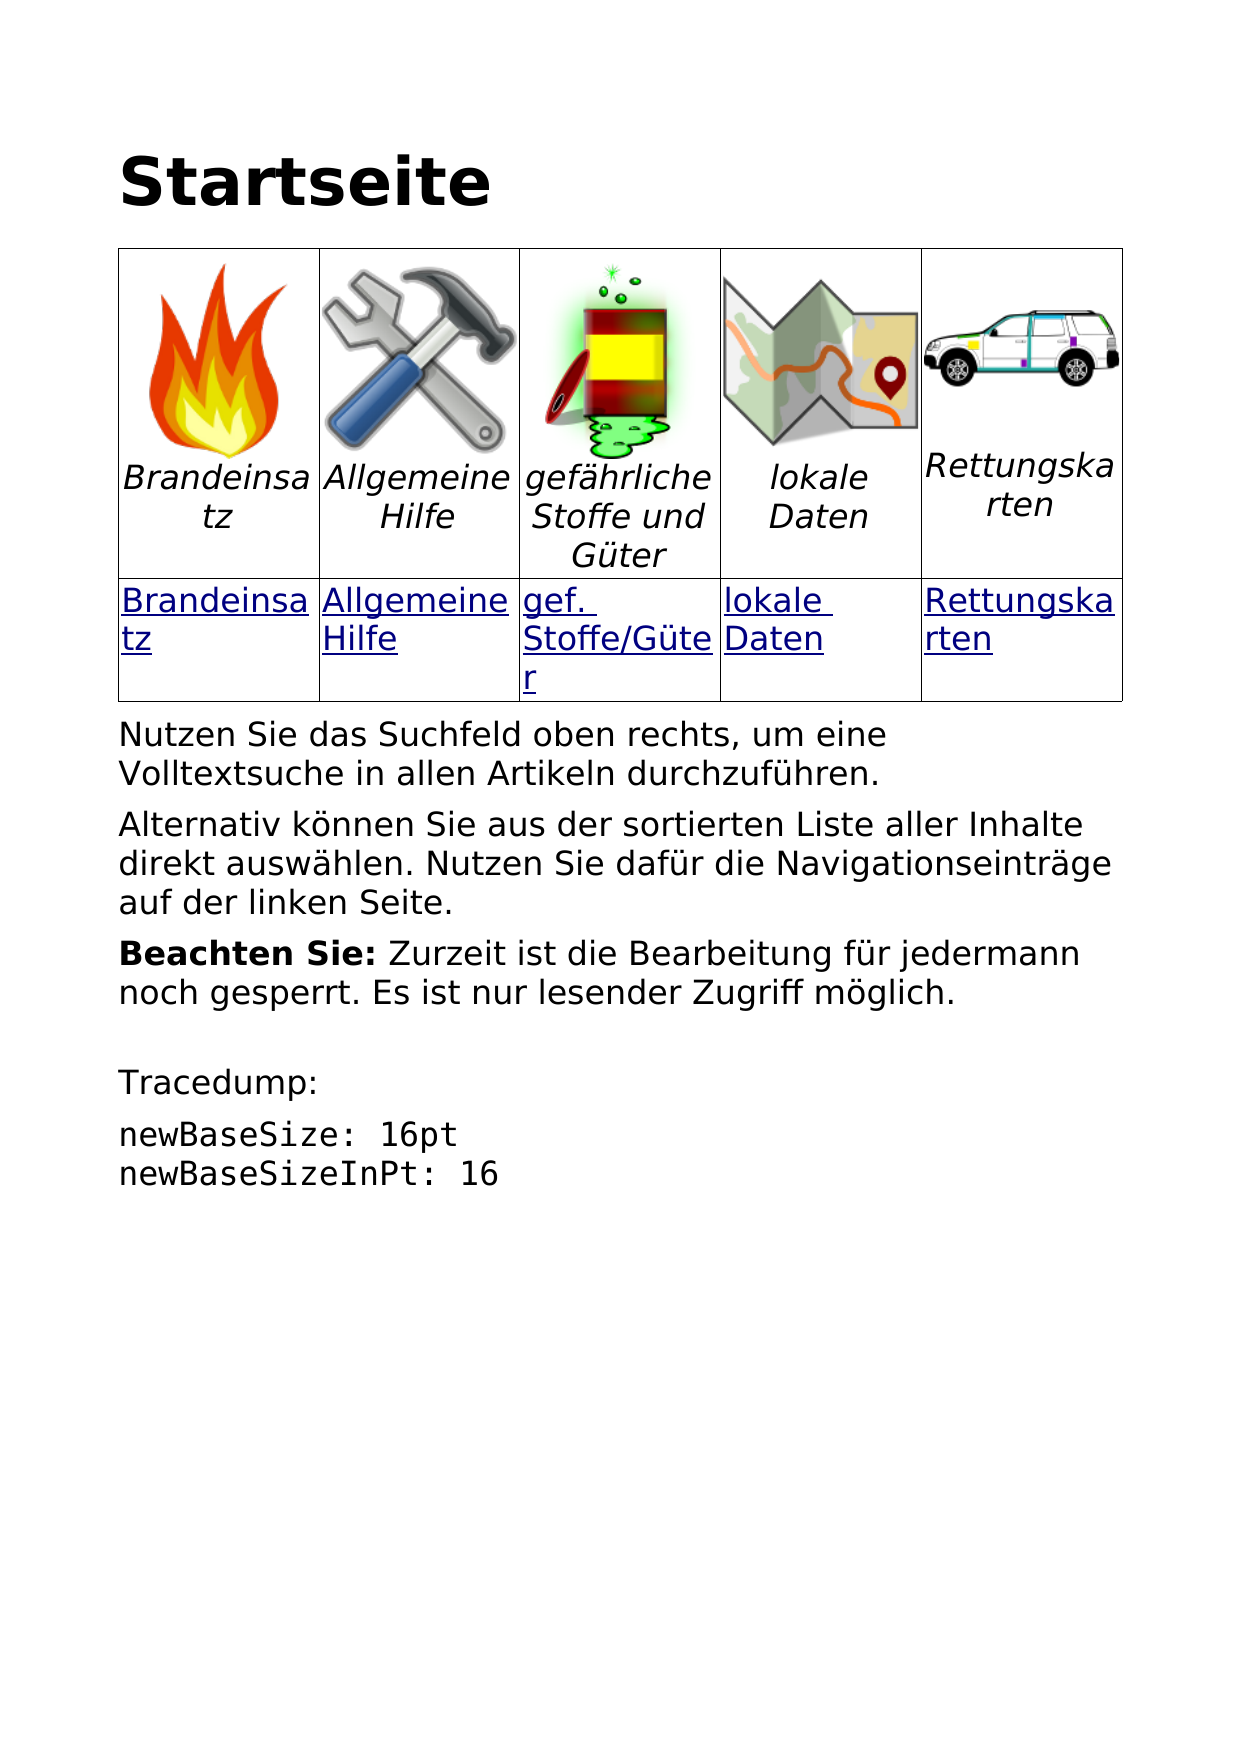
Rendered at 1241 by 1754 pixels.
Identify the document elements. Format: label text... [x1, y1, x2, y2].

picture [321, 263, 517, 459]
table_cell Rettungskarten [922, 579, 1122, 701]
table_header [721, 249, 921, 578]
picture [924, 251, 1120, 447]
table_header [922, 249, 1122, 578]
text Nutzen Sie das Suchfeld oben rechts, um eine Volltextsuche in allen Artikeln durchzuführen. [118, 715, 1122, 793]
text Tracedump: [118, 1025, 1122, 1103]
picture [522, 263, 718, 459]
text newBaseSize: 16pt newBaseSizeInPt: 16 [118, 1115, 1122, 1193]
table_header [320, 249, 519, 578]
table_cell gef. Stoffe/Güter [520, 579, 720, 701]
table_header [119, 249, 319, 578]
text Beachten Sie: Zurzeit ist die Bearbeitung für jedermann noch gesperrt. Es ist nur lesender Zugriff möglich. [118, 935, 1122, 1012]
table_cell lokale Daten [721, 579, 921, 701]
subtitle Startseite [118, 143, 1122, 221]
picture [121, 263, 316, 459]
table_cell Allgemeine Hilfe [320, 579, 519, 701]
table_cell Brandeinsatz [119, 579, 319, 701]
table_header [520, 249, 720, 578]
text Alternativ können Sie aus der sortierten Liste aller Inhalte direkt auswählen. Nutzen Sie dafür die Navigationseinträge auf der linken Seite. [118, 806, 1122, 922]
picture [723, 263, 919, 459]
